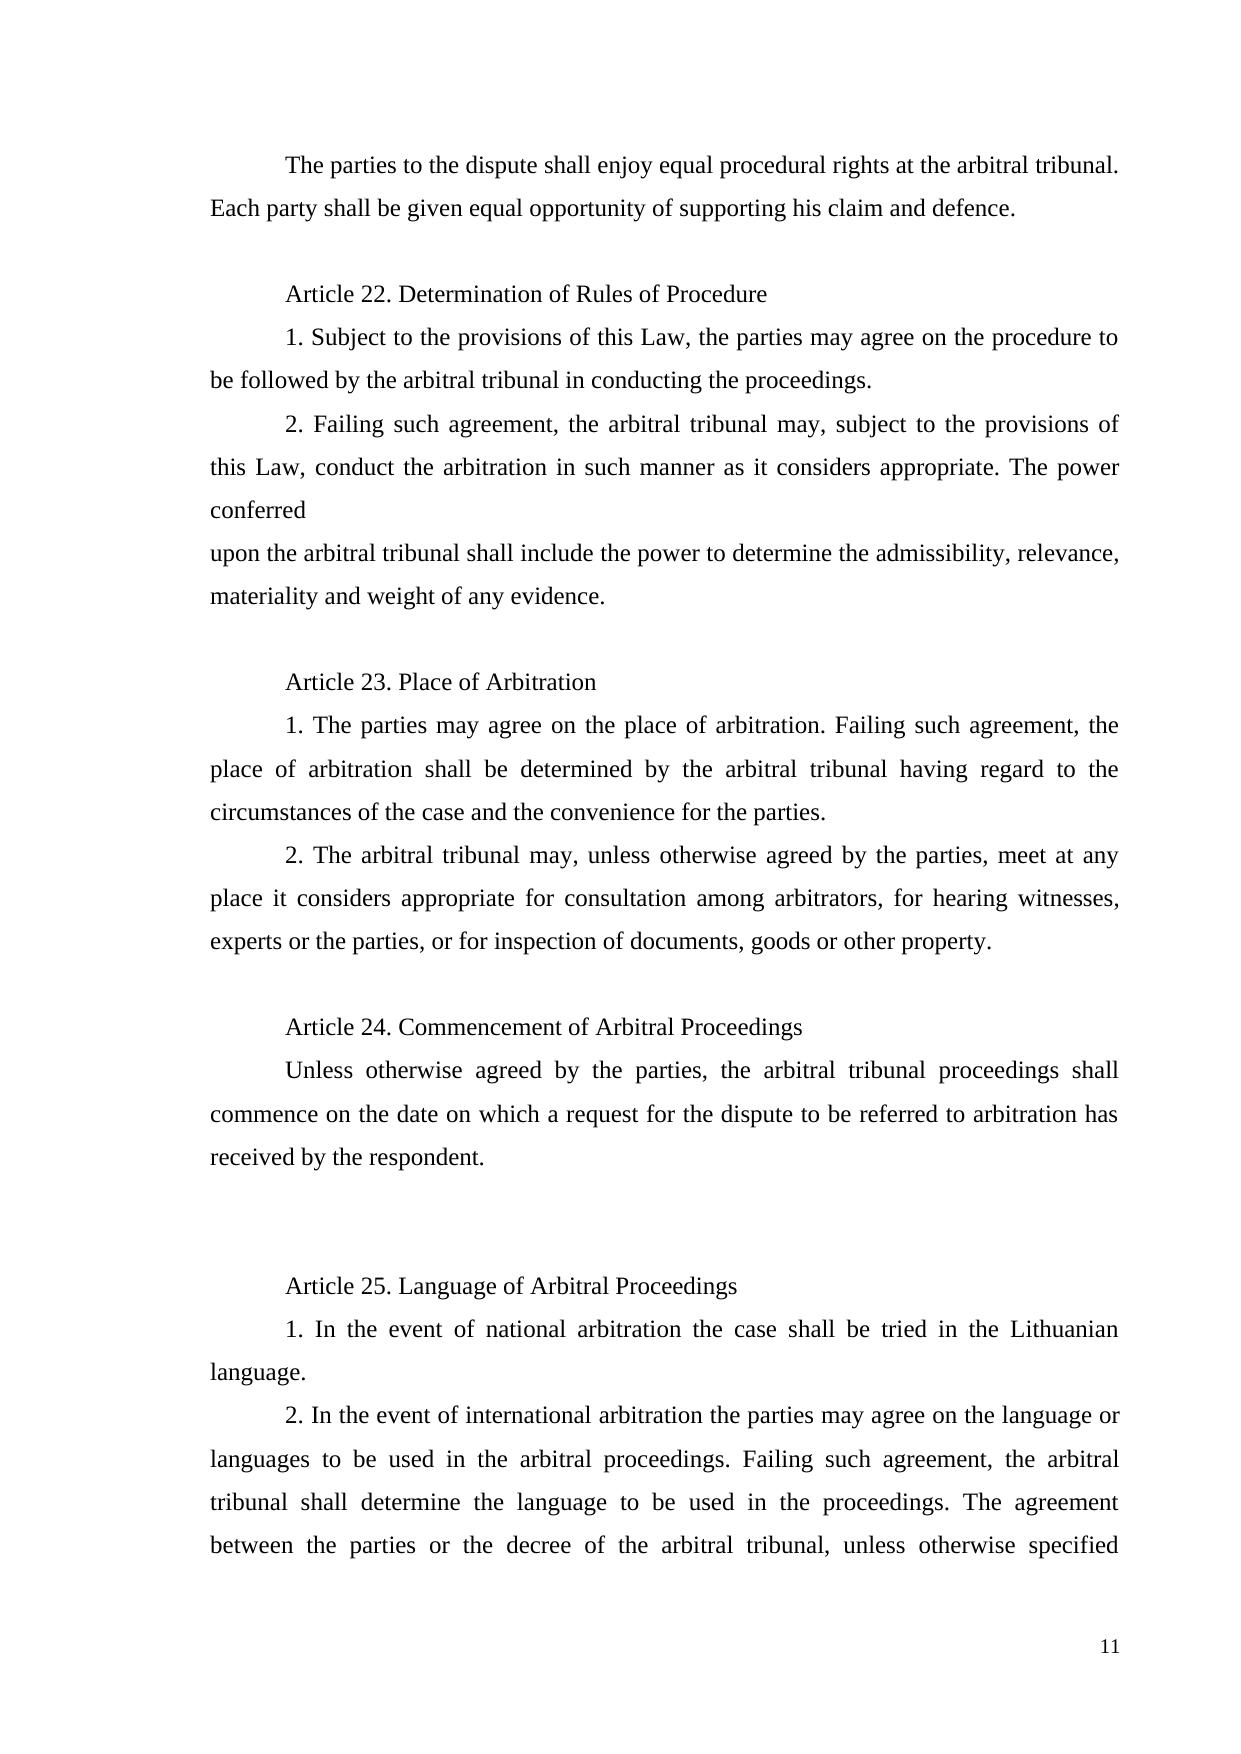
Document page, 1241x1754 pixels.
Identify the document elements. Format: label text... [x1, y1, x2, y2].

text 2. Failing such agreement, the arbitral tribunal may, subject to the provisions of this Law, conduct the arbitration in such manner as it considers appropriate. The power conferred [210, 409, 1121, 524]
text 2. The arbitral tribunal may, unless otherwise agreed by the parties, meet at any place it considers appropriate for consultation among arbitrators, for hearing witnesses, experts or the parties, or for inspection of documents, goods or other property. [210, 840, 1121, 955]
text The parties to the dispute shall enjoy equal procedural rights at the arbitral tribunal. Each party shall be given equal opportunity of supporting his claim and defence. [210, 150, 1121, 222]
text Article 25. Language of Arbitral Proceedings [210, 1271, 1121, 1300]
text 1. Subject to the provisions of this Law, the parties may agree on the procedure to be followed by the arbitral tribunal in conducting the proceedings. [210, 322, 1121, 394]
text Article 23. Place of Arbitration [210, 667, 1121, 696]
text Article 24. Commencement of Arbitral Proceedings [210, 1012, 1121, 1041]
text Unless otherwise agreed by the parties, the arbitral tribunal proceedings shall commence on the date on which a request for the dispute to be referred to arbitration has received by the respondent. [210, 1056, 1121, 1171]
text 2. In the event of international arbitration the parties may agree on the language or languages to be used in the arbitral proceedings. Failing such agreement, the arbitral tribunal shall determine the language to be used in the proceedings. The agreement between the parties or the decree of the arbitral tribunal, unless otherwise specified [210, 1401, 1121, 1559]
text 1. In the event of national arbitration the case shall be tried in the Lithuanian language. [210, 1314, 1121, 1386]
text 1. The parties may agree on the place of arbitration. Failing such agreement, the place of arbitration shall be determined by the arbitral tribunal having regard to the circumstances of the case and the convenience for the parties. [210, 711, 1121, 826]
text upon the arbitral tribunal shall include the power to determine the admissibility, relevance, materiality and weight of any evidence. [210, 538, 1121, 610]
text Article 22. Determination of Rules of Procedure [210, 279, 1121, 308]
